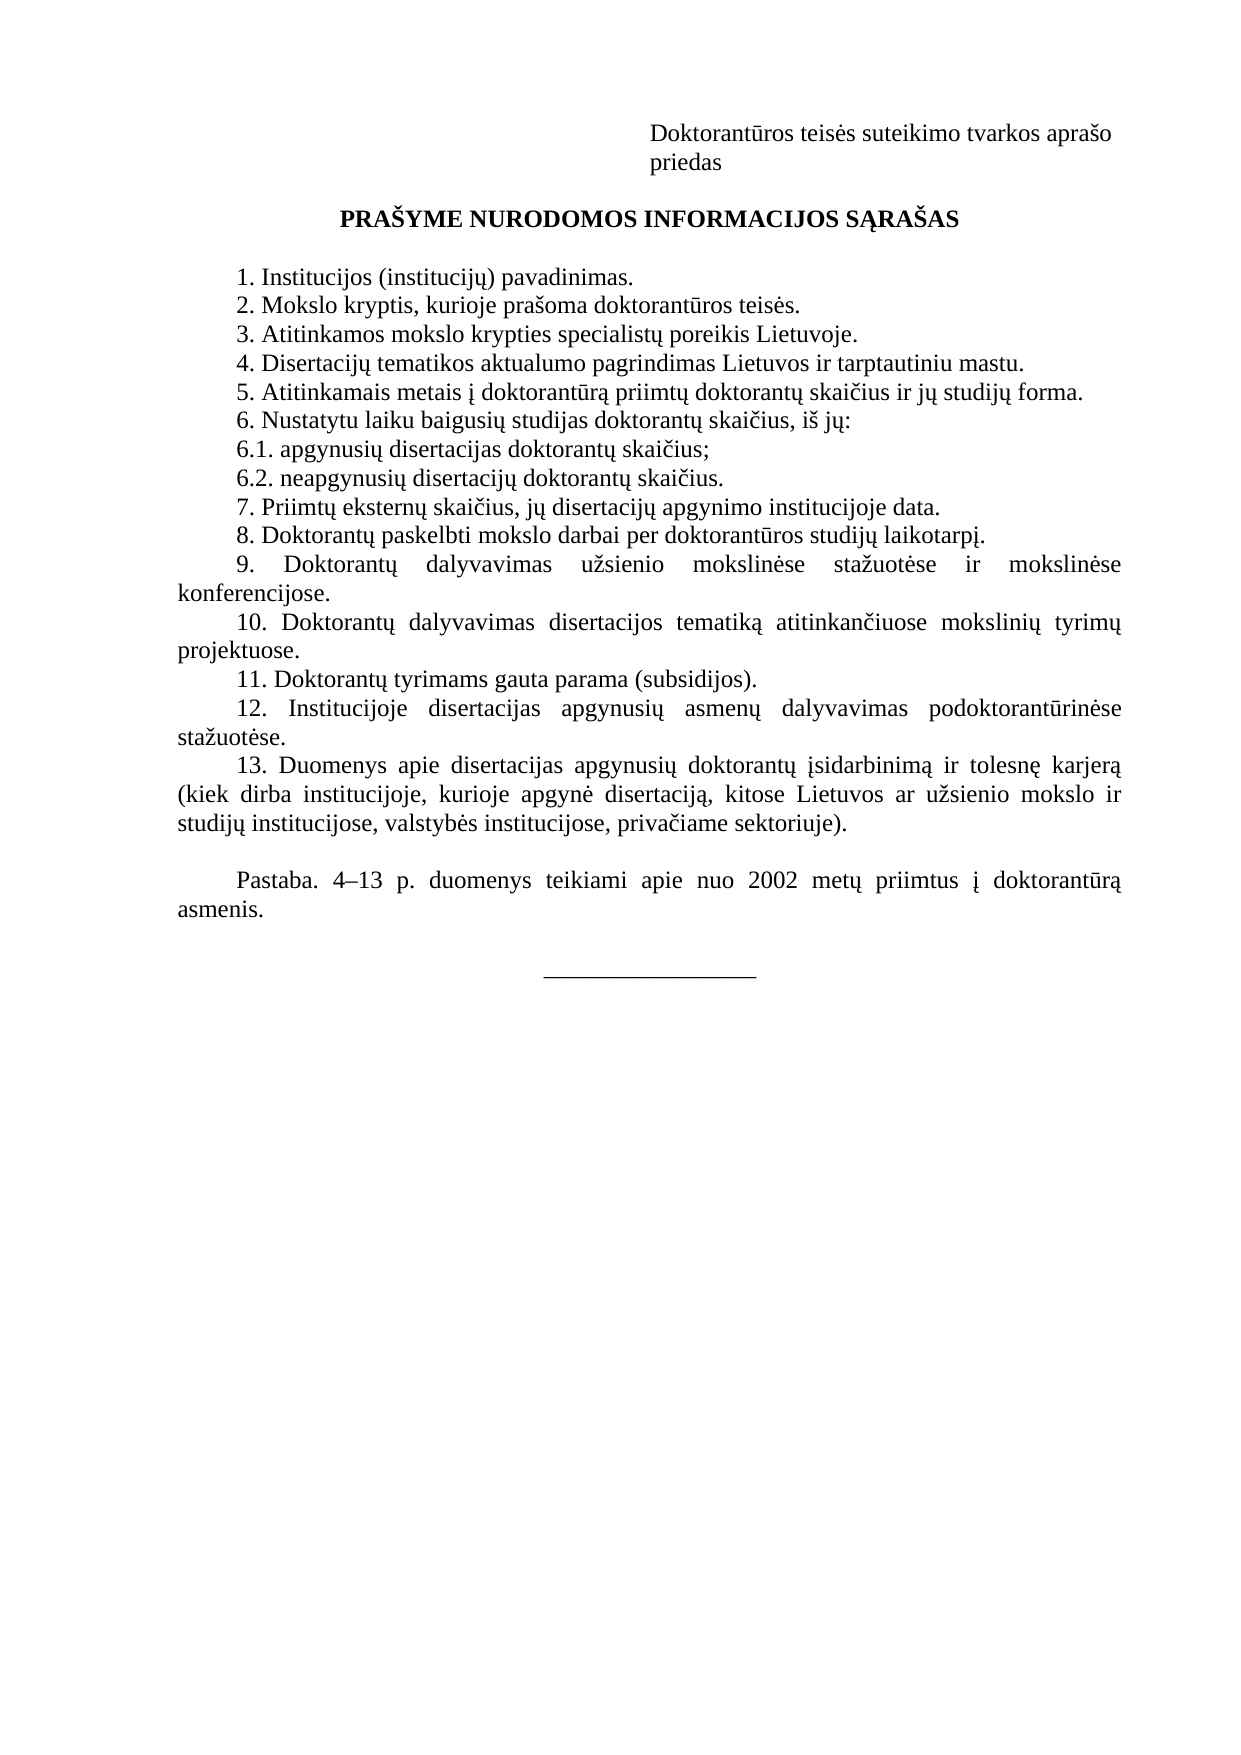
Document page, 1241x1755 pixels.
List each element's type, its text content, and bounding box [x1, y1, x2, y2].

text 12. Institucijoje disertacijas apgynusių asmenų dalyvavimas podoktorantūrinėse stažuotėse. [177, 693, 1122, 751]
text Doktorantūros teisės suteikimo tvarkos aprašo [649, 118, 1122, 147]
text 5. Atitinkamais metais į doktorantūrą priimtų doktorantų skaičius ir jų studijų forma. [177, 377, 1122, 406]
text _________________ [177, 952, 1122, 981]
text 6.2. neapgynusių disertacijų doktorantų skaičius. [177, 463, 1122, 492]
text Pastaba. 4–13 p. duomenys teikiami apie nuo 2002 metų priimtus į doktorantūrą asmenis. [177, 866, 1122, 923]
text 3. Atitinkamos mokslo krypties specialistų poreikis Lietuvoje. [177, 319, 1122, 348]
text 9. Doktorantų dalyvavimas užsienio mokslinėse stažuotėse ir mokslinėse konferencijose. [177, 549, 1122, 607]
text 1. Institucijos (institucijų) pavadinimas. [177, 262, 1122, 291]
text 10. Doktorantų dalyvavimas disertacijos tematiką atitinkančiuose mokslinių tyrimų projektuose. [177, 607, 1122, 664]
text 13. Duomenys apie disertacijas apgynusių doktorantų įsidarbinimą ir tolesnę karjerą (kiek dirba institucijoje, kurioje apgynė disertaciją, kitose Lietuvos ar užsienio mokslo ir studijų institucijose, valstybės institucijose, privačiame sektoriuje). [177, 751, 1122, 837]
text 8. Doktorantų paskelbti mokslo darbai per doktorantūros studijų laikotarpį. [177, 521, 1122, 549]
text PRAŠYME NURODOMOS INFORMACIJOS SĄRAŠAS [177, 204, 1122, 233]
text 2. Mokslo kryptis, kurioje prašoma doktorantūros teisės. [177, 291, 1122, 319]
text priedas [649, 147, 1122, 176]
text 6. Nustatytu laiku baigusių studijas doktorantų skaičius, iš jų: [177, 406, 1122, 434]
text 11. Doktorantų tyrimams gauta parama (subsidijos). [177, 664, 1122, 693]
text 6.1. apgynusių disertacijas doktorantų skaičius; [177, 434, 1122, 463]
text 7. Priimtų eksternų skaičius, jų disertacijų apgynimo institucijoje data. [177, 492, 1122, 521]
text 4. Disertacijų tematikos aktualumo pagrindimas Lietuvos ir tarptautiniu mastu. [177, 348, 1122, 377]
